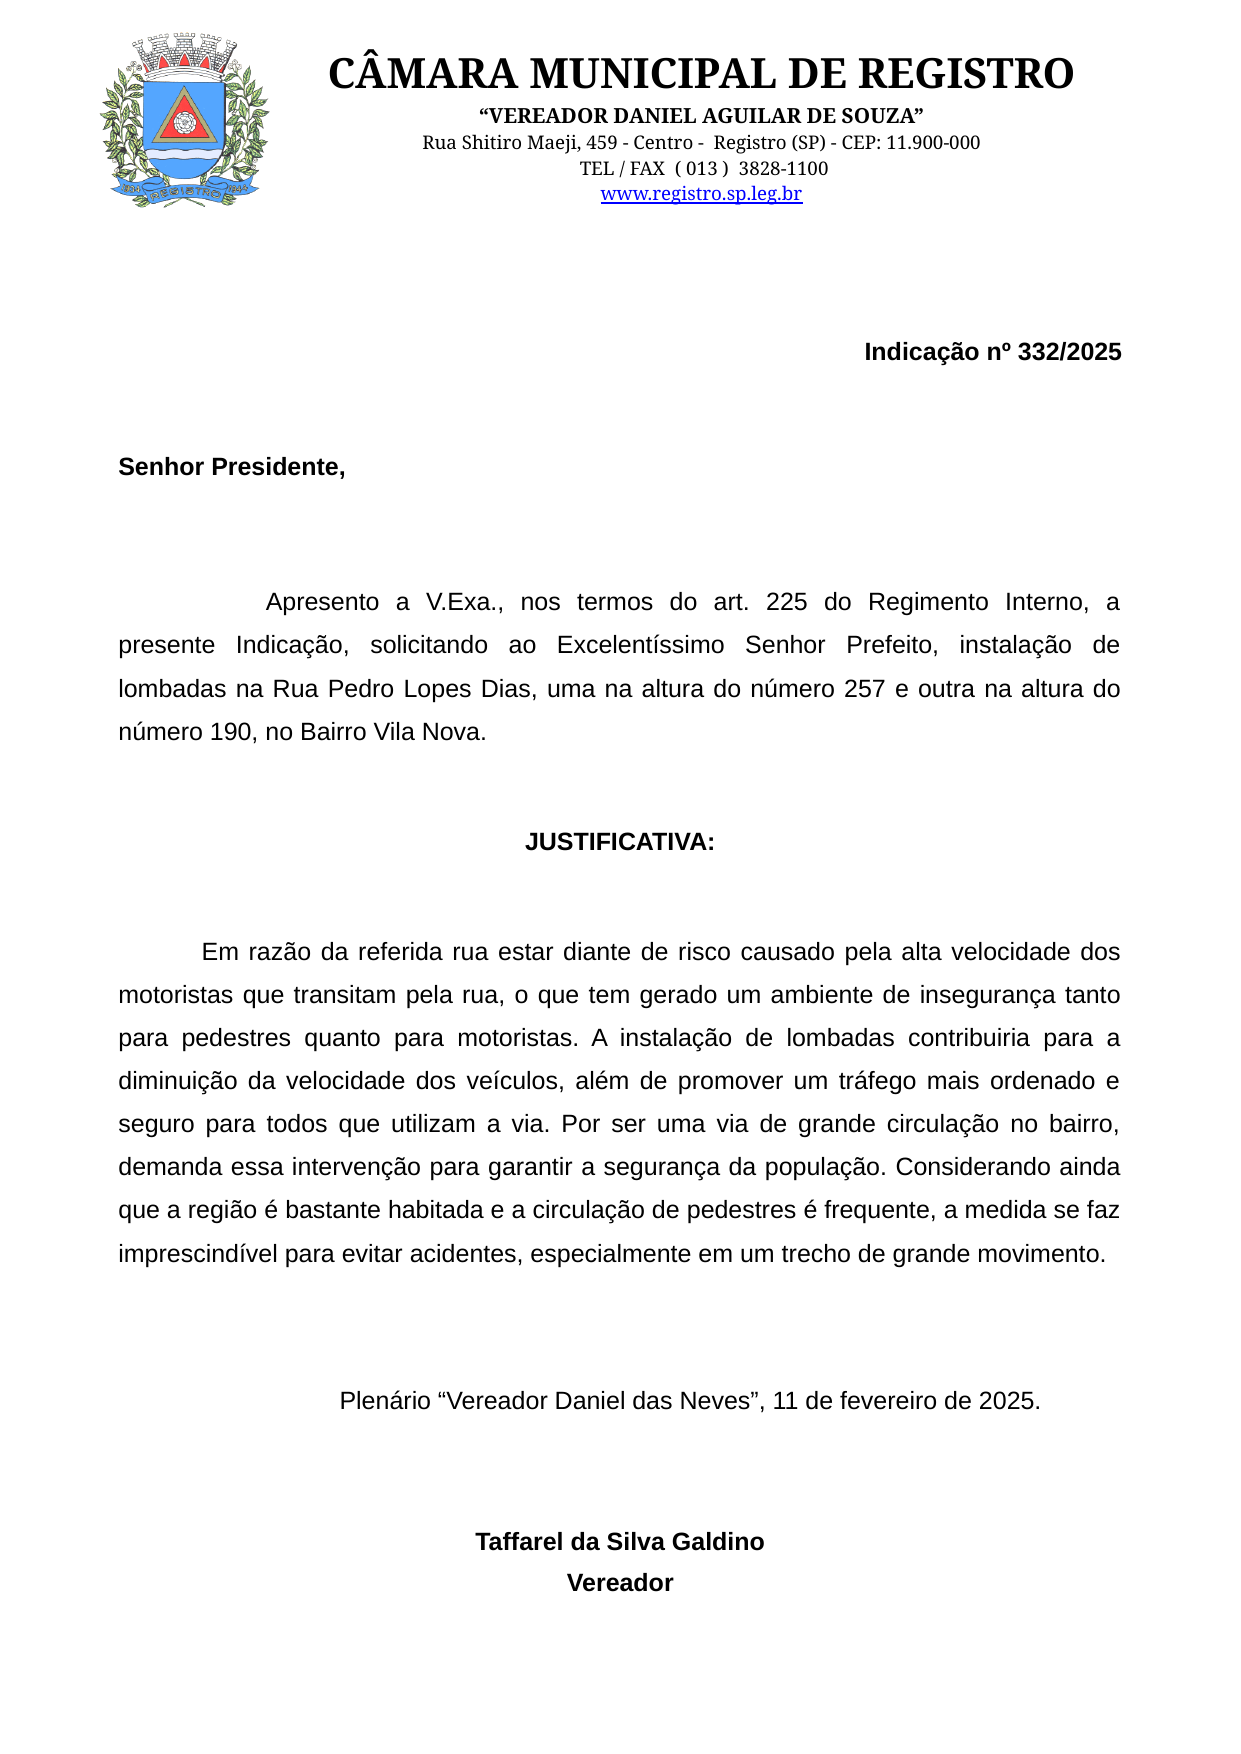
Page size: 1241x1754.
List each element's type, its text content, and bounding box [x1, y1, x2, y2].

text Taffarel da Silva Galdino [118, 1527, 1122, 1556]
text Indicação nº 332/2025 [118, 337, 1122, 366]
text Senhor Presidente, [118, 452, 1122, 481]
text Em razão da referida rua estar diante de risco causado pela alta velocidade dos motoristas que transitam pela rua, o que tem gerado um ambiente de insegurança tanto para pedestres quanto para motoristas. A instalação de lombadas contribuiria para a diminuição da velocidade dos veículos, além de promover um tráfego mais ordenado e seguro para todos que utilizam a via. Por ser uma via de grande circulação no bairro, demanda essa intervenção para garantir a segurança da população. Considerando ainda que a região é bastante habitada e a circulação de pedestres é frequente, a medida se faz imprescindível para evitar acidentes, especialmente em um trecho de grande movimento. [118, 937, 1122, 1267]
text Apresento a V.Exa., nos termos do art. 225 do Regimento Interno, a presente Indicação, solicitando ao Excelentíssimo Senhor Prefeito, instalação de lombadas na Rua Pedro Lopes Dias, uma na altura do número 257 e outra na altura do número 190, no Bairro Vila Nova. [118, 587, 1122, 745]
text Vereador [118, 1568, 1122, 1596]
text Plenário “Vereador Daniel das Neves”, 11 de fevereiro de 2025. [118, 1386, 1122, 1414]
text JUSTIFICATIVA: [118, 827, 1122, 855]
